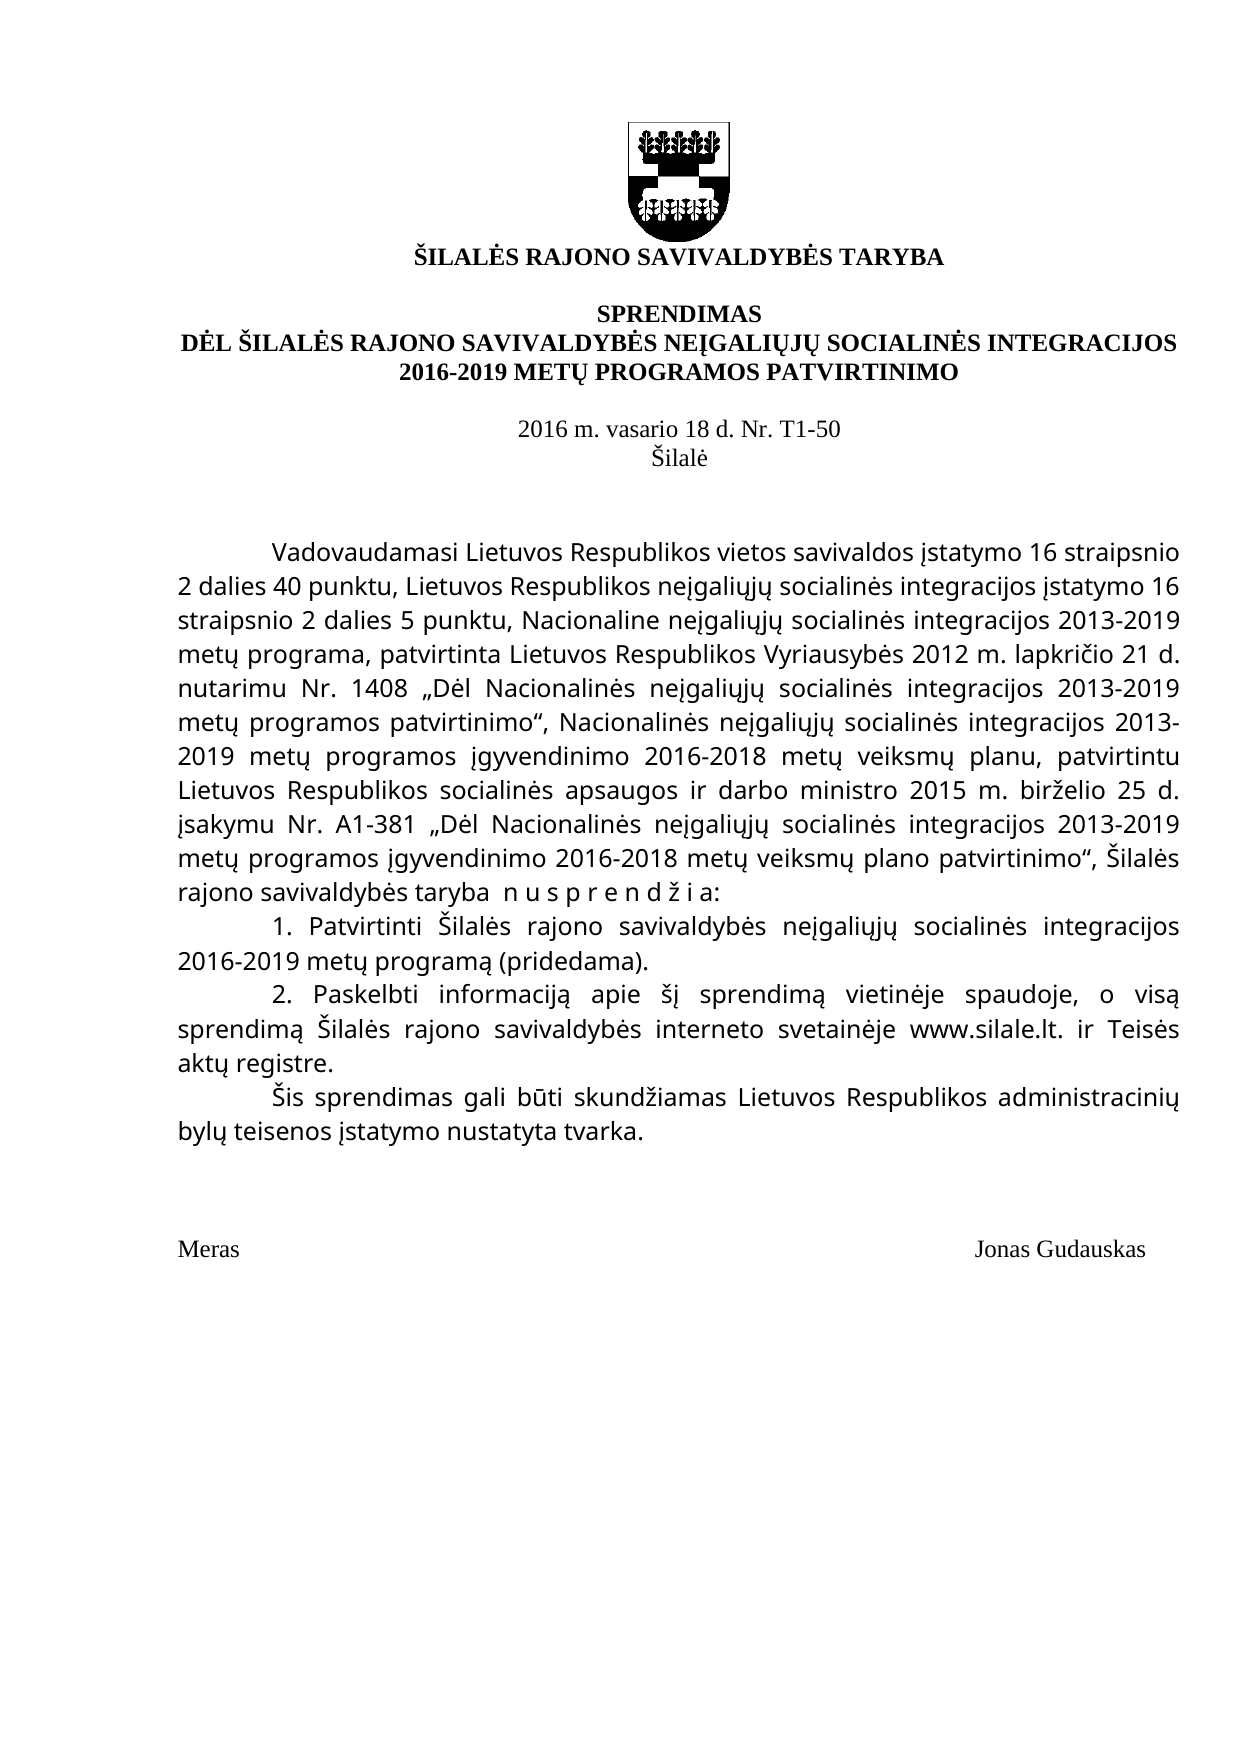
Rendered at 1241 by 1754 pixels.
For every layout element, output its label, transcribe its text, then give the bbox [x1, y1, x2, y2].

text ŠILALĖS RAJONO SAVIVALDYBĖS TARYBA [177, 242, 1181, 270]
text Šis sprendimas gali būti skundžiamas Lietuvos Respublikos administracinių bylų teisenos įstatymo nustatyta tvarka. [177, 1079, 1181, 1147]
text 1. Patvirtinti Šilalės rajono savivaldybės neįgaliųjų socialinės integracijos 2016-2019 metų programą (pridedama). [177, 909, 1181, 977]
text Šilalė [177, 443, 1181, 472]
text Vadovaudamasi Lietuvos Respublikos vietos savivaldos įstatymo 16 straipsnio 2 dalies 40 punktu, Lietuvos Respublikos neįgaliųjų socialinės integracijos įstatymo 16 straipsnio 2 dalies 5 punktu, Nacionaline neįgaliųjų socialinės integracijos 2013-2019 metų programa, patvirtinta Lietuvos Respublikos Vyriausybės 2012 m. lapkričio 21 d. nutarimu Nr. 1408 „Dėl Nacionalinės neįgaliųjų socialinės integracijos 2013-2019 metų programos patvirtinimo“, Nacionalinės neįgaliųjų socialinės integracijos 2013-2019 metų programos įgyvendinimo 2016-2018 metų veiksmų planu, patvirtintu Lietuvos Respublikos socialinės apsaugos ir darbo ministro 2015 m. birželio 25 d. įsakymu Nr. A1-381 „Dėl Nacionalinės neįgaliųjų socialinės integracijos 2013-2019 metų programos įgyvendinimo 2016-2018 metų veiksmų plano patvirtinimo“, Šilalės rajono savivaldybės taryba n u s p r e n d ž i a: [177, 534, 1181, 909]
text DĖL ŠILALĖS RAJONO SAVIVALDYBĖS NEĮGALIŲJŲ SOCIALINĖS INTEGRACIJOS 2016-2019 METŲ PROGRAMOS PATVIRTINIMO [177, 328, 1181, 385]
text 2016 m. vasario 18 d. Nr. T1-50 [177, 414, 1181, 443]
text SPRENDIMAS [177, 299, 1181, 328]
text Meras Jonas Gudauskas [177, 1234, 1181, 1262]
text 2. Paskelbti informaciją apie šį sprendimą vietinėje spaudoje, o visą sprendimą Šilalės rajono savivaldybės interneto svetainėje www.silale.lt. ir Teisės aktų registre. [177, 977, 1181, 1079]
